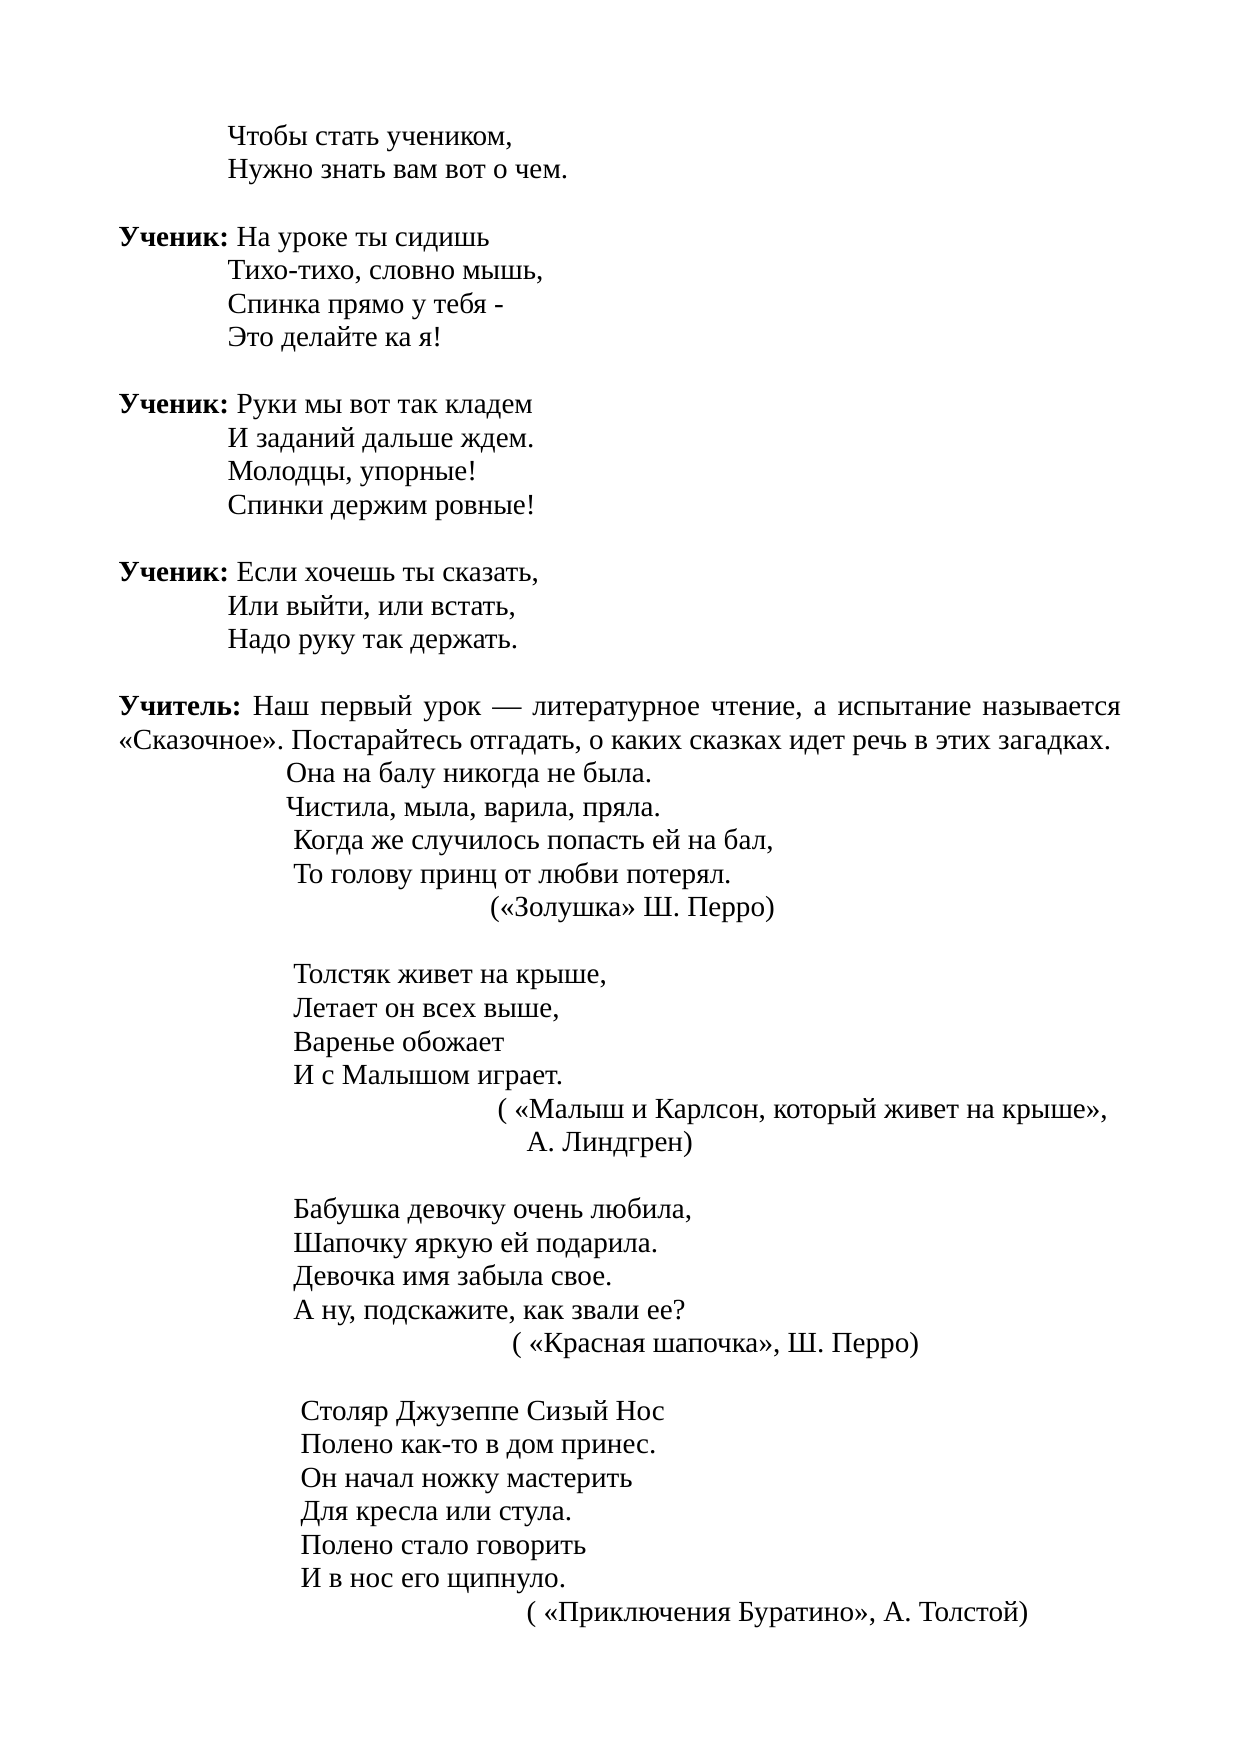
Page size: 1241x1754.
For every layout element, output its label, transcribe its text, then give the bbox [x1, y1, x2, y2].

text Или выйти, или встать, [118, 588, 1122, 621]
text То голову принц от любви потерял. [118, 856, 1122, 889]
text («Золушка» Ш. Перро) [118, 889, 1122, 923]
text Спинки держим ровные! [118, 487, 1122, 521]
text Это делайте ка я! [118, 319, 1122, 353]
text А. Линдгрен) [118, 1124, 1122, 1158]
text Летает он всех выше, [118, 990, 1122, 1024]
text И заданий дальше ждем. [118, 420, 1122, 453]
text Девочка имя забыла свое. [118, 1258, 1122, 1292]
text А ну, подскажите, как звали ее? [118, 1292, 1122, 1326]
text ( «Приключения Буратино», А. Толстой) [118, 1594, 1122, 1627]
text ( «Малыш и Карлсон, который живет на крыше», [118, 1091, 1122, 1124]
text Бабушка девочку очень любила, [118, 1191, 1122, 1225]
text Молодцы, упорные! [118, 453, 1122, 487]
text Тихо-тихо, словно мышь, [118, 252, 1122, 286]
text Чтобы стать учеником, [118, 118, 1122, 152]
text Ученик: На уроке ты сидишь [118, 219, 1122, 252]
text Нужно знать вам вот о чем. [118, 152, 1122, 185]
text Надо руку так держать. [118, 621, 1122, 655]
text Шапочку яркую ей подарила. [118, 1225, 1122, 1258]
text Учитель: Наш первый урок — литературное чтение, а испытание называется «Сказочное». Постарайтесь отгадать, о каких сказках идет речь в этих загадках. [118, 688, 1122, 755]
text Для кресла или стула. [118, 1493, 1122, 1527]
text Полено как-то в дом принес. [118, 1426, 1122, 1460]
text И с Малышом играет. [118, 1057, 1122, 1091]
text Он начал ножку мастерить [118, 1460, 1122, 1493]
text Она на балу никогда не была. [118, 755, 1122, 789]
text И в нос его щипнуло. [118, 1560, 1122, 1594]
text Чистила, мыла, варила, пряла. [118, 789, 1122, 822]
text Когда же случилось попасть ей на бал, [118, 822, 1122, 856]
text Толстяк живет на крыше, [118, 957, 1122, 990]
text Спинка прямо у тебя - [118, 286, 1122, 319]
text Столяр Джузеппе Сизый Нос [118, 1393, 1122, 1426]
text Ученик: Руки мы вот так кладем [118, 386, 1122, 420]
text ( «Красная шапочка», Ш. Перро) [118, 1326, 1122, 1359]
text Варенье обожает [118, 1024, 1122, 1057]
text Полено стало говорить [118, 1527, 1122, 1560]
text Ученик: Если хочешь ты сказать, [118, 554, 1122, 588]
